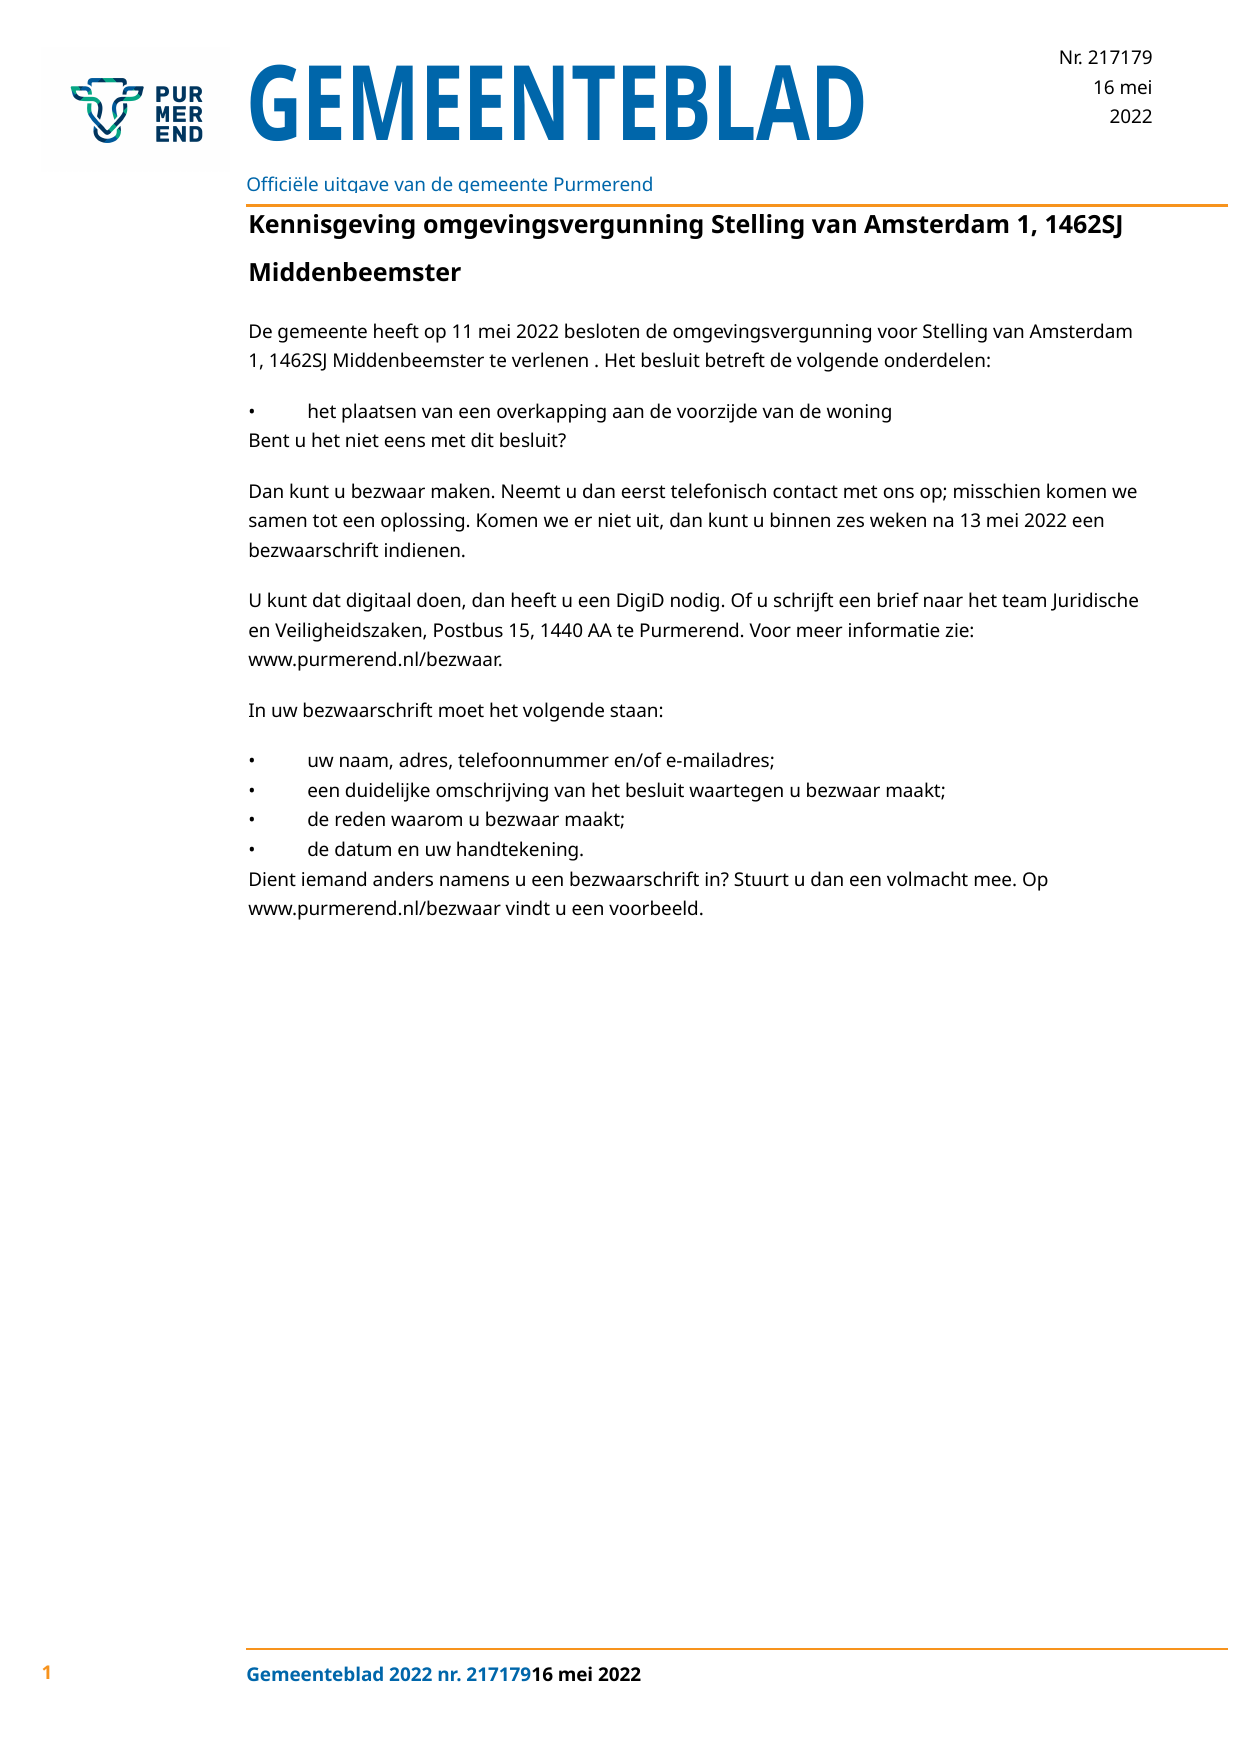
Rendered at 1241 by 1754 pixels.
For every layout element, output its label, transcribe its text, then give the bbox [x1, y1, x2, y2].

list uw naam, adres, telefoonnummer en/of e-mailadres; [248, 747, 1152, 773]
text U kunt dat digitaal doen, dan heeft u een DigiD nodig. Of u schrijft een brief naar het team Juridische en Veiligheidszaken, Postbus 15, 1440 AA te Purmerend. Voor meer informatie zie: www.purmerend.nl/bezwaar. [248, 587, 1152, 672]
text Kennisgeving omgevingsvergunning Stelling van Amsterdam 1, 1462SJ Middenbeemster [248, 207, 1152, 288]
text In uw bezwaarschrift moet het volgende staan: [248, 697, 1152, 723]
text Bent u het niet eens met dit besluit? [248, 427, 1152, 453]
text Dan kunt u bezwaar maken. Neemt u dan eerst telefonisch contact met ons op; misschien komen we samen tot een oplossing. Komen we er niet uit, dan kunt u binnen zes weken na 13 mei 2022 een bezwaarschrift indienen. [248, 478, 1152, 563]
picture [41, 47, 231, 172]
list het plaatsen van een overkapping aan de voorzijde van de woning [248, 398, 1152, 424]
list de datum en uw handtekening. [248, 836, 1152, 862]
list een duidelijke omschrijving van het besluit waartegen u bezwaar maakt; [248, 777, 1152, 803]
text De gemeente heeft op 11 mei 2022 besloten de omgevingsvergunning voor Stelling van Amsterdam 1, 1462SJ Middenbeemster te verlenen . Het besluit betreft de volgende onderdelen: [248, 318, 1152, 373]
text Dient iemand anders namens u een bezwaarschrift in? Stuurt u dan een volmacht mee. Op www.purmerend.nl/bezwaar vindt u een voorbeeld. [248, 866, 1152, 921]
list de reden waarom u bezwaar maakt; [248, 807, 1152, 832]
